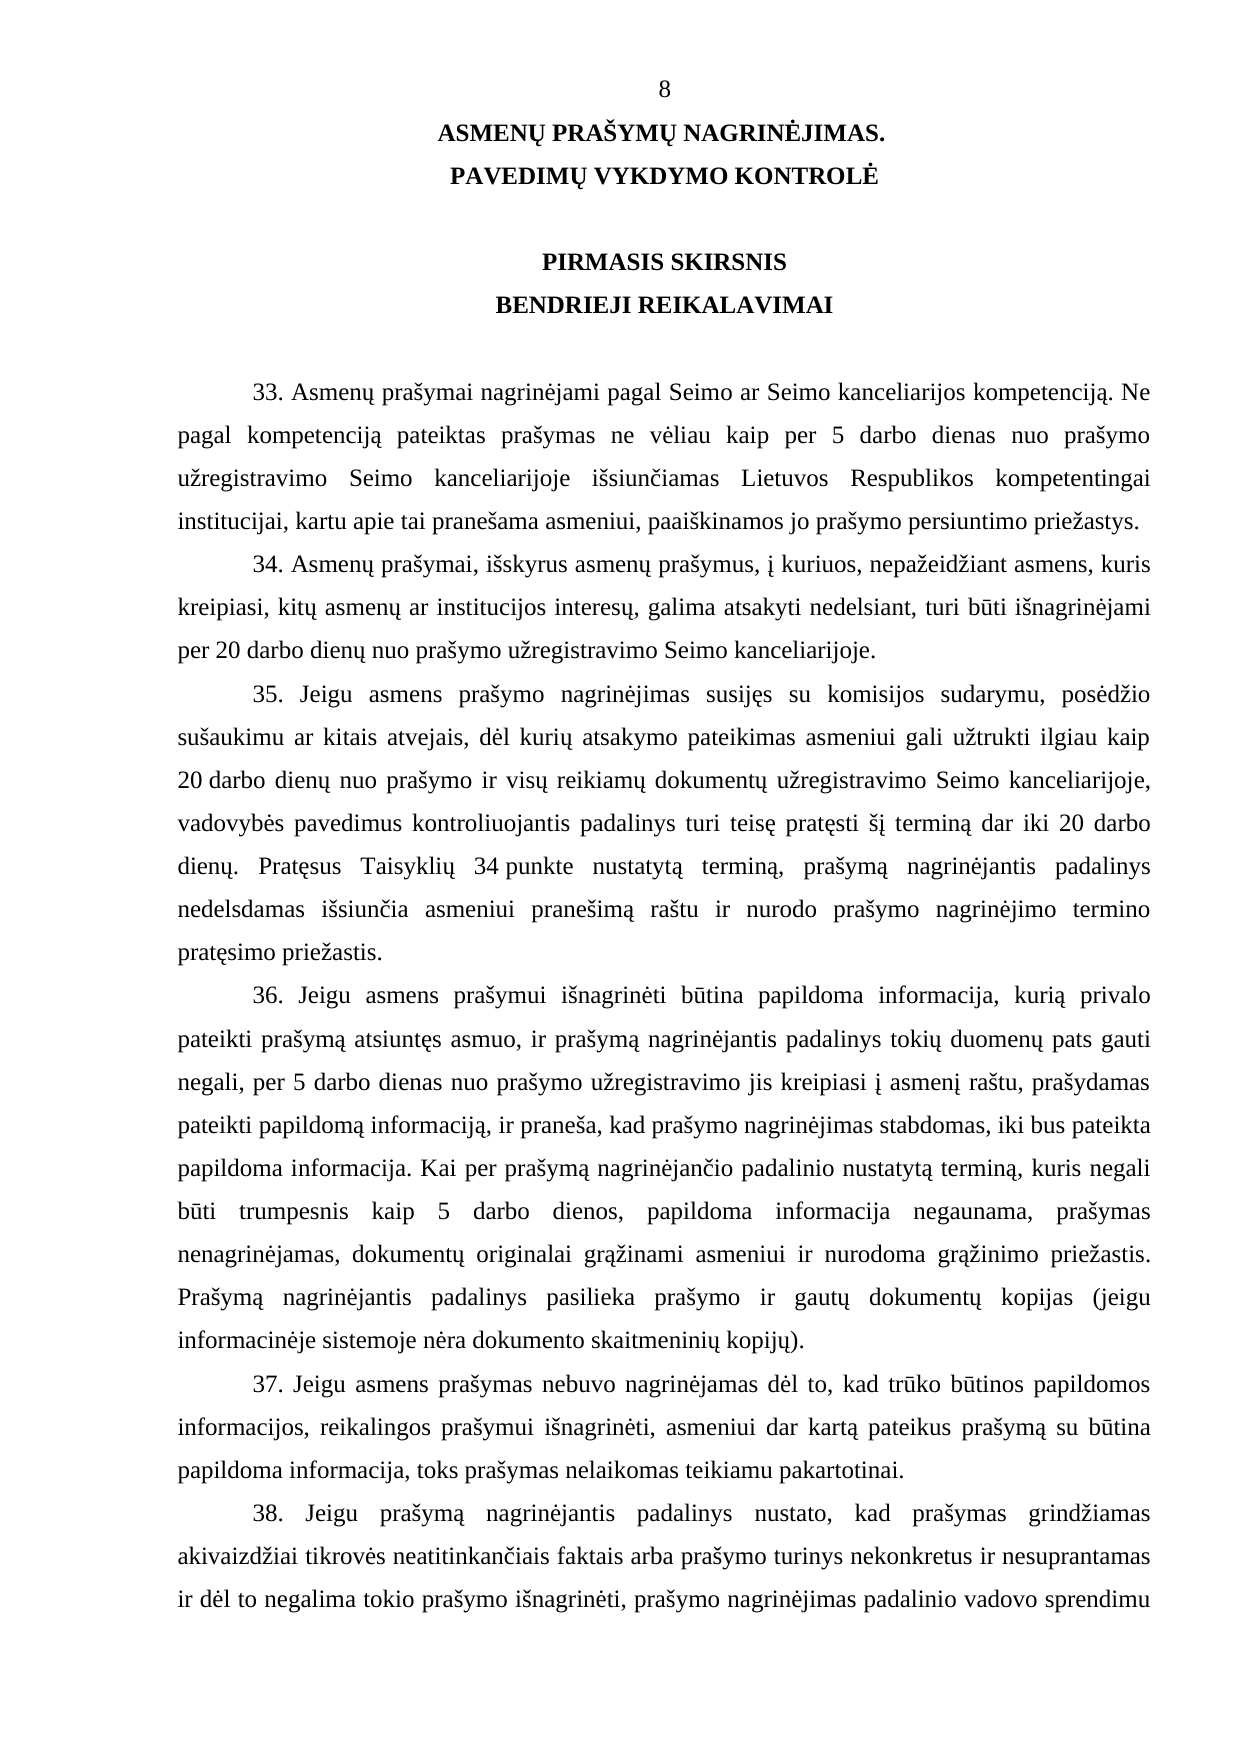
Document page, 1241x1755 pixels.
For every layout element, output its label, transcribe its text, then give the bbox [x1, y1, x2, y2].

text 35. Jeigu asmens prašymo nagrinėjimas susijęs su komisijos sudarymu, posėdžio sušaukimu ar kitais atvejais, dėl kurių atsakymo pateikimas asmeniui gali užtrukti ilgiau kaip 20 darbo dienų nuo prašymo ir visų reikiamų dokumentų užregistravimo Seimo kanceliarijoje, vadovybės pavedimus kontroliuojantis padalinys turi teisę pratęsti šį terminą dar iki 20 darbo dienų. Pratęsus Taisyklių 34 punkte nustatytą terminą, prašymą nagrinėjantis padalinys nedelsdamas išsiunčia asmeniui pranešimą raštu ir nurodo prašymo nagrinėjimo termino pratęsimo priežastis. [177, 679, 1152, 966]
text 37. Jeigu asmens prašymas nebuvo nagrinėjamas dėl to, kad trūko būtinos papildomos informacijos, reikalingos prašymui išnagrinėti, asmeniui dar kartą pateikus prašymą su būtina papildoma informacija, toks prašymas nelaikomas teikiamu pakartotinai. [177, 1369, 1152, 1484]
text 33. Asmenų prašymai nagrinėjami pagal Seimo ar Seimo kanceliarijos kompetenciją. Ne pagal kompetenciją pateiktas prašymas ne vėliau kaip per 5 darbo dienas nuo prašymo užregistravimo Seimo kanceliarijoje išsiunčiamas Lietuvos Respublikos kompetentingai institucijai, kartu apie tai pranešama asmeniui, paaiškinamos jo prašymo persiuntimo priežastys. [177, 377, 1152, 535]
text PAVEDIMŲ VYKDYMO KONTROLĖ [177, 161, 1152, 190]
text 34. Asmenų prašymai, išskyrus asmenų prašymus, į kuriuos, nepažeidžiant asmens, kuris kreipiasi, kitų asmenų ar institucijos interesų, galima atsakyti nedelsiant, turi būti išnagrinėjami per 20 darbo dienų nuo prašymo užregistravimo Seimo kanceliarijoje. [177, 549, 1152, 664]
text 38. Jeigu prašymą nagrinėjantis padalinys nustato, kad prašymas grindžiamas akivaizdžiai tikrovės neatitinkančiais faktais arba prašymo turinys nekonkretus ir nesuprantamas ir dėl to negalima tokio prašymo išnagrinėti, prašymo nagrinėjimas padalinio vadovo sprendimu [177, 1498, 1152, 1613]
text PIRMASIS SKIRSNIS [177, 247, 1152, 276]
text 36. Jeigu asmens prašymui išnagrinėti būtina papildoma informacija, kurią privalo pateikti prašymą atsiuntęs asmuo, ir prašymą nagrinėjantis padalinys tokių duomenų pats gauti negali, per 5 darbo dienas nuo prašymo užregistravimo jis kreipiasi į asmenį raštu, prašydamas pateikti papildomą informaciją, ir praneša, kad prašymo nagrinėjimas stabdomas, iki bus pateikta papildoma informacija. Kai per prašymą nagrinėjančio padalinio nustatytą terminą, kuris negali būti trumpesnis kaip 5 darbo dienos, papildoma informacija negaunama, prašymas nenagrinėjamas, dokumentų originalai grąžinami asmeniui ir nurodoma grąžinimo priežastis. Prašymą nagrinėjantis padalinys pasilieka prašymo ir gautų dokumentų kopijas (jeigu informacinėje sistemoje nėra dokumento skaitmeninių kopijų). [177, 981, 1152, 1354]
text ASMENŲ PRAŠYMŲ NAGRINĖJIMAS. [177, 118, 1152, 147]
text BENDRIEJI REIKALAVIMAI [177, 291, 1152, 319]
